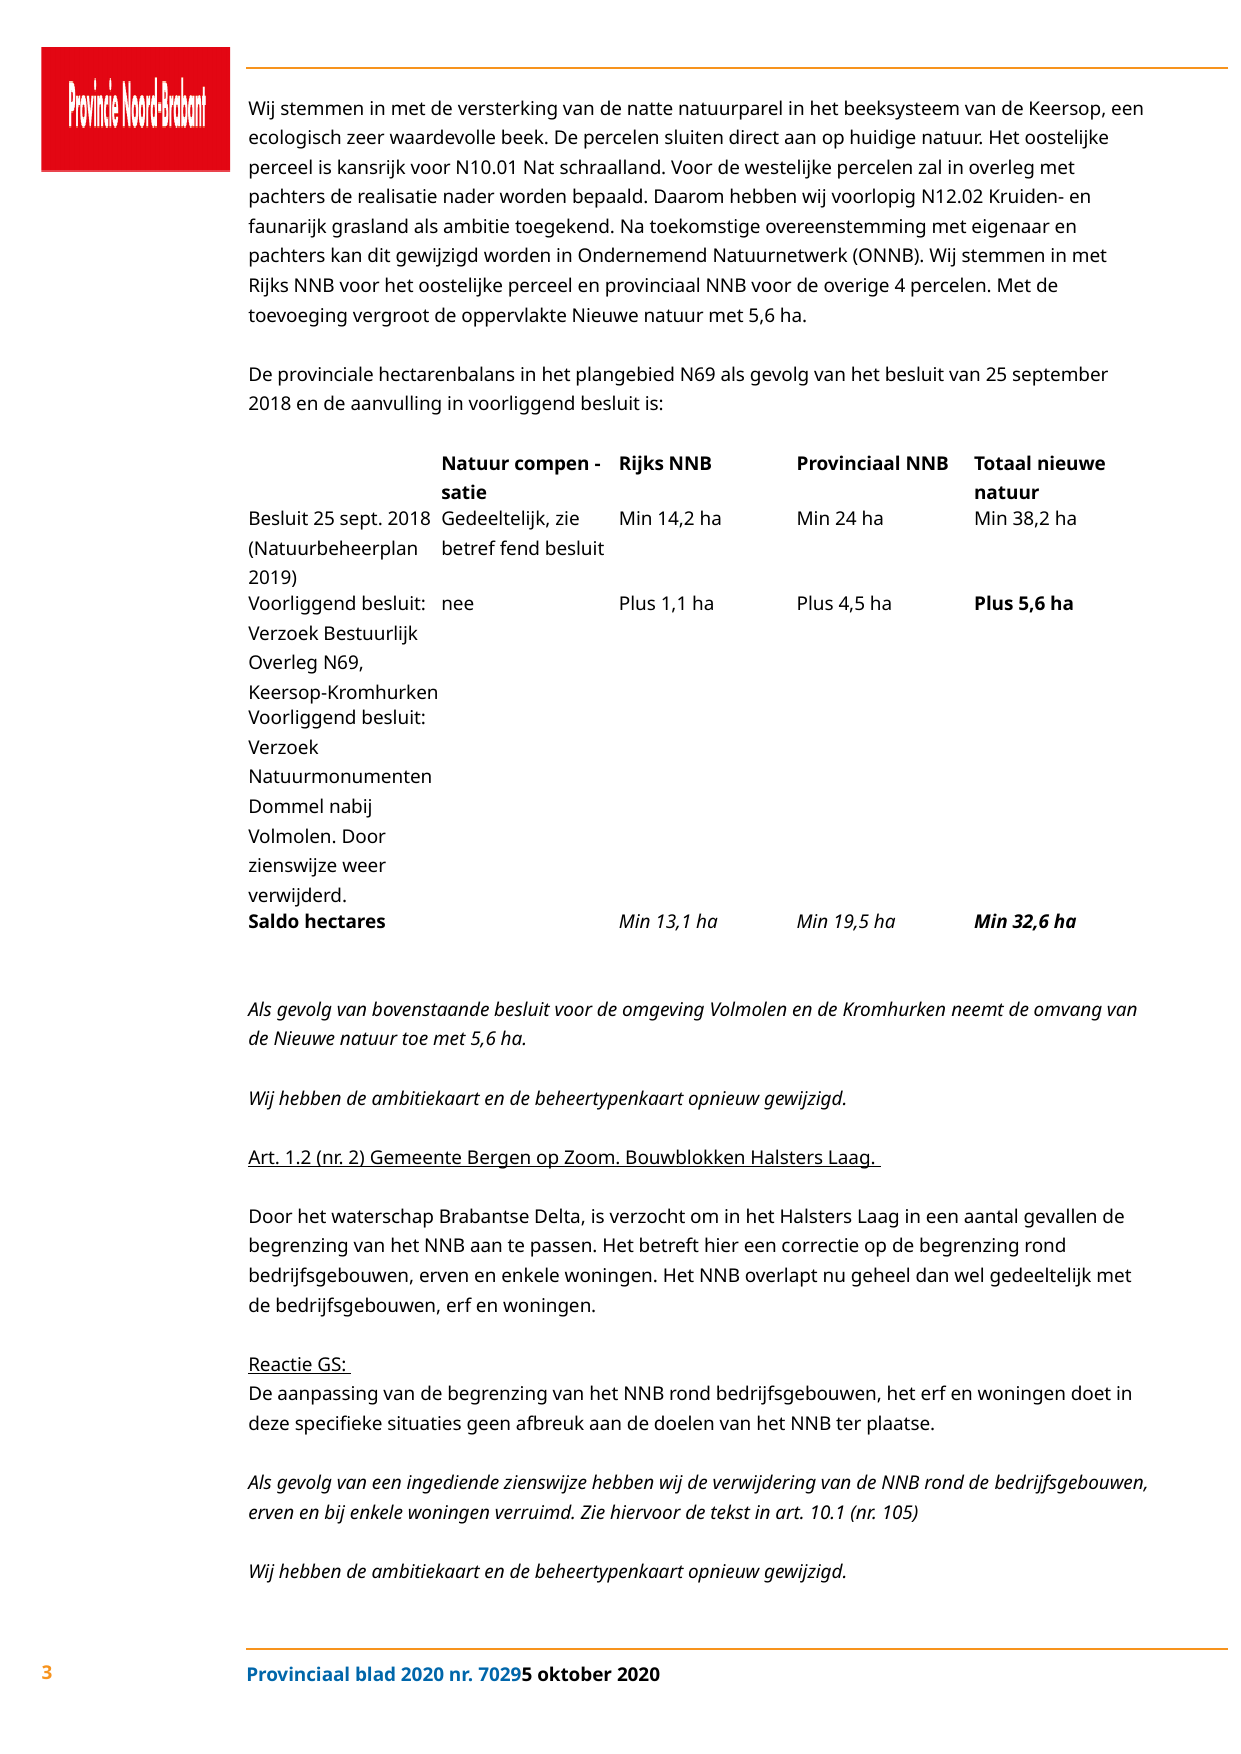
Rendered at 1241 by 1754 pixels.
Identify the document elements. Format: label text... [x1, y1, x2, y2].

table_cell Min 32,6 ha [974, 908, 1152, 963]
table_cell Gedeeltelijk, zie betref fend besluit [441, 505, 619, 590]
table_cell Min 38,2 ha [974, 505, 1152, 590]
table_cell Plus 1,1 ha [619, 590, 796, 704]
table_cell Besluit 25 sept. 2018 (Natuurbeheerplan 2019) [248, 505, 441, 590]
table_header Provinciaal NNB [796, 450, 974, 505]
table_cell [441, 908, 619, 963]
text Wij hebben de ambitiekaart en de beheertypenkaart opnieuw gewijzigd. [248, 1558, 1152, 1584]
table_header Natuur compen - satie [441, 450, 619, 505]
text De aanpassing van de begrenzing van het NNB rond bedrijfsgebouwen, het erf en woningen doet in deze specifieke situaties geen afbreuk aan de doelen van het NNB ter plaatse. [248, 1381, 1152, 1436]
text Als gevolg van een ingediende zienswijze hebben wij de verwijdering van de NNB rond de bedrijfsgebouwen, erven en bij enkele woningen verruimd. Zie hiervoor de tekst in art. 10.1 (nr. 105) [248, 1469, 1152, 1524]
table_cell [796, 705, 974, 908]
picture [41, 47, 231, 172]
table_header Rijks NNB [619, 450, 796, 505]
table_cell [441, 705, 619, 908]
table_cell [974, 705, 1152, 908]
text Als gevolg van bovenstaande besluit voor de omgeving Volmolen en de Kromhurken neemt de omvang van de Nieuwe natuur toe met 5,6 ha. [248, 996, 1152, 1051]
table_cell [619, 705, 796, 908]
table_cell nee [441, 590, 619, 704]
table_cell Plus 4,5 ha [796, 590, 974, 704]
text De provinciale hectarenbalans in het plangebied N69 als gevolg van het besluit van 25 september 2018 en de aanvulling in voorliggend besluit is: [248, 361, 1152, 416]
table_header Totaal nieuwe natuur [974, 450, 1152, 505]
table_header [248, 450, 441, 505]
table_cell Min 13,1 ha [619, 908, 796, 963]
text Art. 1.2 (nr. 2) Gemeente Bergen op Zoom. Bouwblokken Halsters Laag. [248, 1144, 1152, 1169]
table_cell Min 14,2 ha [619, 505, 796, 590]
table_cell Min 24 ha [796, 505, 974, 590]
text Door het waterschap Brabantse Delta, is verzocht om in het Halsters Laag in een aantal gevallen de begrenzing van het NNB aan te passen. Het betreft hier een correctie op de begrenzing rond bedrijfsgebouwen, erven en enkele woningen. Het NNB overlapt nu geheel dan wel gedeeltelijk met de bedrijfsgebouwen, erf en woningen. [248, 1203, 1152, 1317]
text Wij hebben de ambitiekaart en de beheertypenkaart opnieuw gewijzigd. [248, 1085, 1152, 1110]
table_cell Saldo hectares [248, 908, 441, 963]
text Wij stemmen in met de versterking van de natte natuurparel in het beeksysteem van de Keersop, een ecologisch zeer waardevolle beek. De percelen sluiten direct aan op huidige natuur. Het oostelijke perceel is kansrijk voor N10.01 Nat schraalland. Voor de westelijke percelen zal in overleg met pachters de realisatie nader worden bepaald. Daarom hebben wij voorlopig N12.02 Kruiden- en faunarijk grasland als ambitie toegekend. Na toekomstige overeenstemming met eigenaar en pachters kan dit gewijzigd worden in Ondernemend Natuurnetwerk (ONNB). Wij stemmen in met Rijks NNB voor het oostelijke perceel en provinciaal NNB voor de overige 4 percelen. Met de toevoeging vergroot de oppervlakte Nieuwe natuur met 5,6 ha. [248, 95, 1152, 328]
text Reactie GS: [248, 1351, 1152, 1377]
table_cell Voorliggend besluit: Verzoek Bestuurlijk Overleg N69, Keersop-Kromhurken [248, 590, 441, 704]
table_cell Min 19,5 ha [796, 908, 974, 963]
table_cell Plus 5,6 ha [974, 590, 1152, 704]
table_cell Voorliggend besluit: Verzoek Natuurmonumenten Dommel nabij Volmolen. Door zienswijze weer verwijderd. [248, 705, 441, 908]
